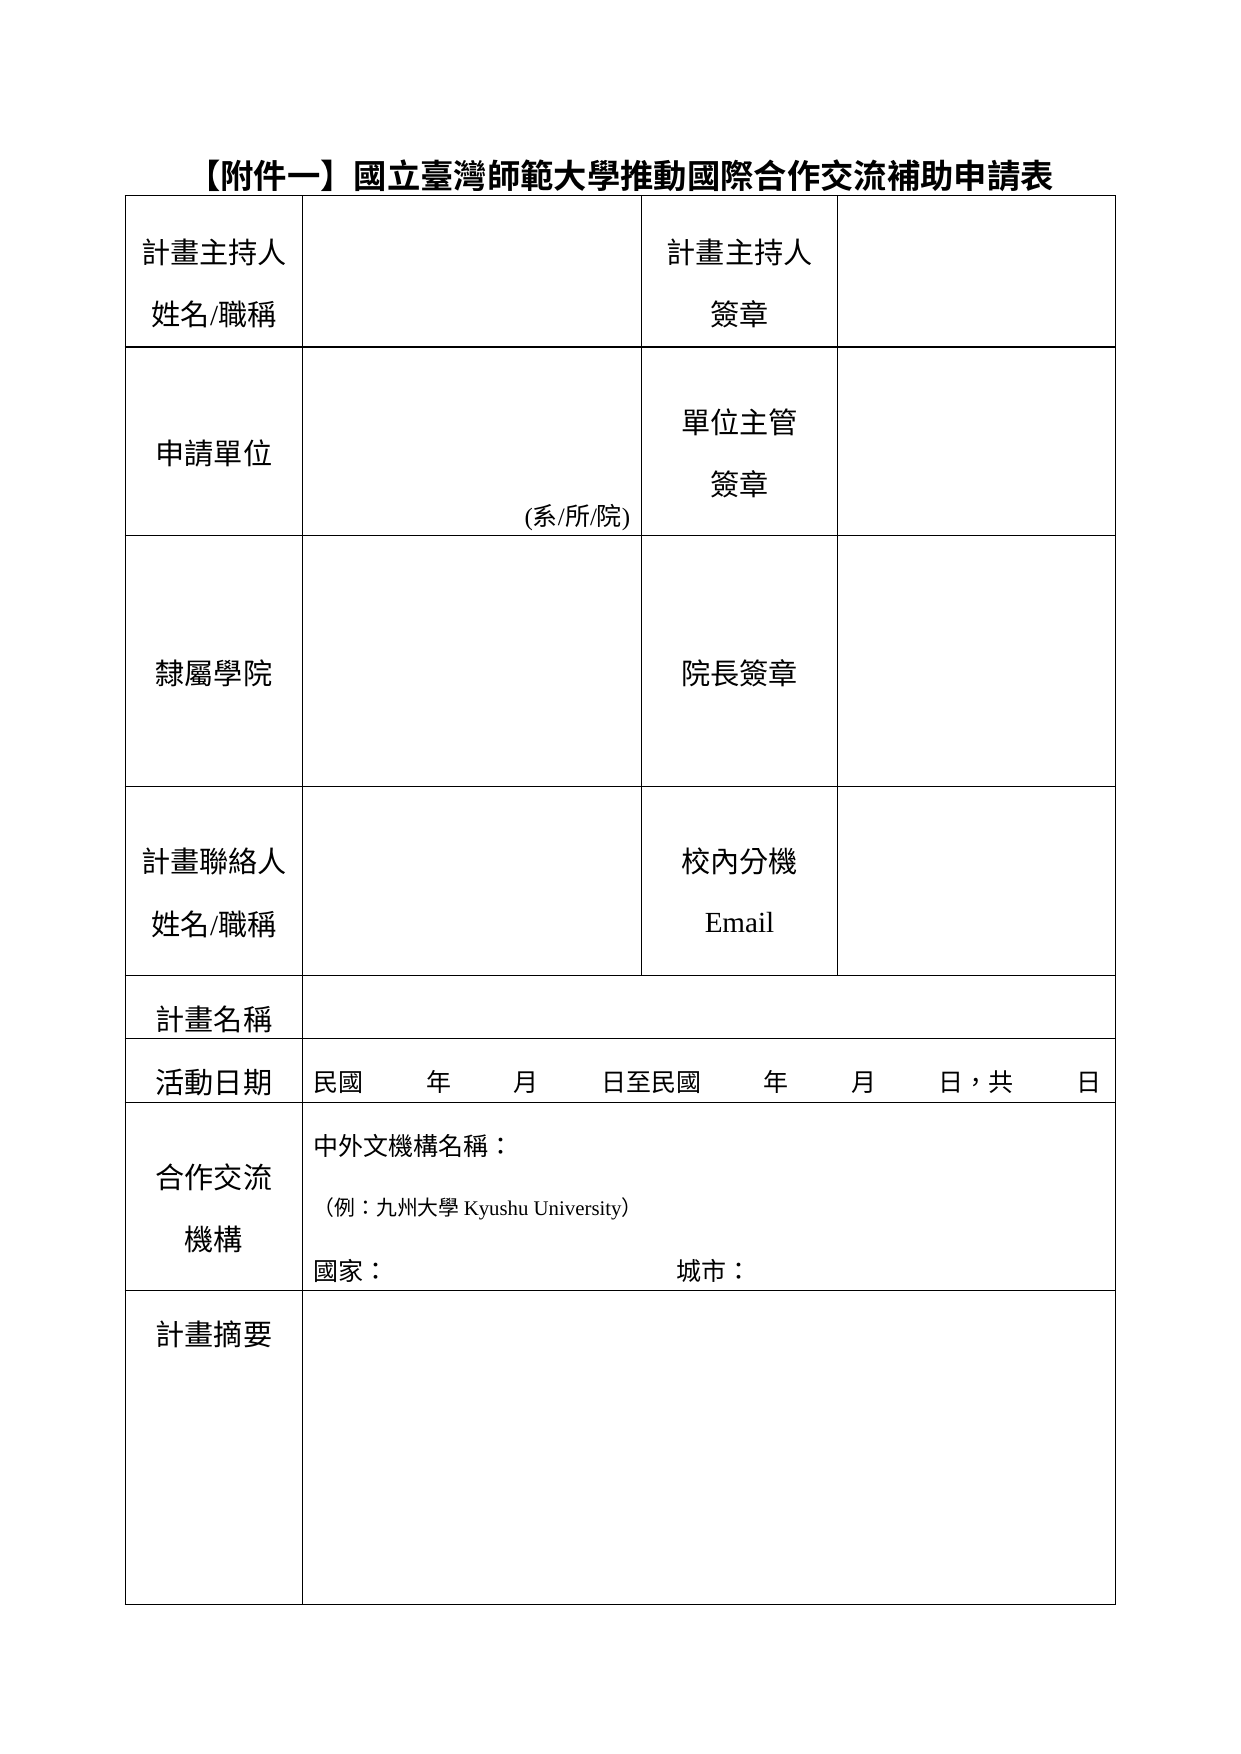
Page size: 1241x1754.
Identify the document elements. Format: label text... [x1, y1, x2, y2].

table_cell 單位主管 簽章 [642, 348, 837, 535]
table_header [303, 196, 641, 346]
table_cell [838, 348, 1115, 535]
table_cell 隸屬學院 [126, 536, 302, 786]
table_cell 計畫名稱 [126, 976, 302, 1038]
table_cell 中外文機構名稱： （例：九州大學Kyushu University） 國家： 城市： [303, 1103, 1115, 1290]
table_cell [303, 1291, 1115, 1604]
table_cell 校內分機 Email [642, 787, 837, 974]
table_cell 計畫聯絡人 姓名/職稱 [126, 787, 302, 974]
table_cell [303, 536, 641, 786]
table_header 計畫主持人簽章 [642, 196, 837, 346]
table_cell [303, 787, 641, 974]
table_cell 計畫摘要 [126, 1291, 302, 1604]
table_cell 院長簽章 [642, 536, 837, 786]
table_cell (系/所/院) [303, 348, 641, 535]
table_cell 民國 年 月 日至民國 年 月 日，共 日 [303, 1039, 1115, 1102]
table_cell 活動日期 [126, 1039, 302, 1102]
table_cell [303, 976, 1115, 1038]
table_cell 合作交流 機構 [126, 1103, 302, 1290]
table_header [838, 196, 1115, 346]
table_cell 申請單位 [126, 348, 302, 535]
text 【附件一】國立臺灣師範大學推動國際合作交流補助申請表 [118, 133, 1122, 195]
table_cell [838, 536, 1115, 786]
table_cell [838, 787, 1115, 974]
table_header 計畫主持人 姓名/職稱 [126, 196, 302, 346]
